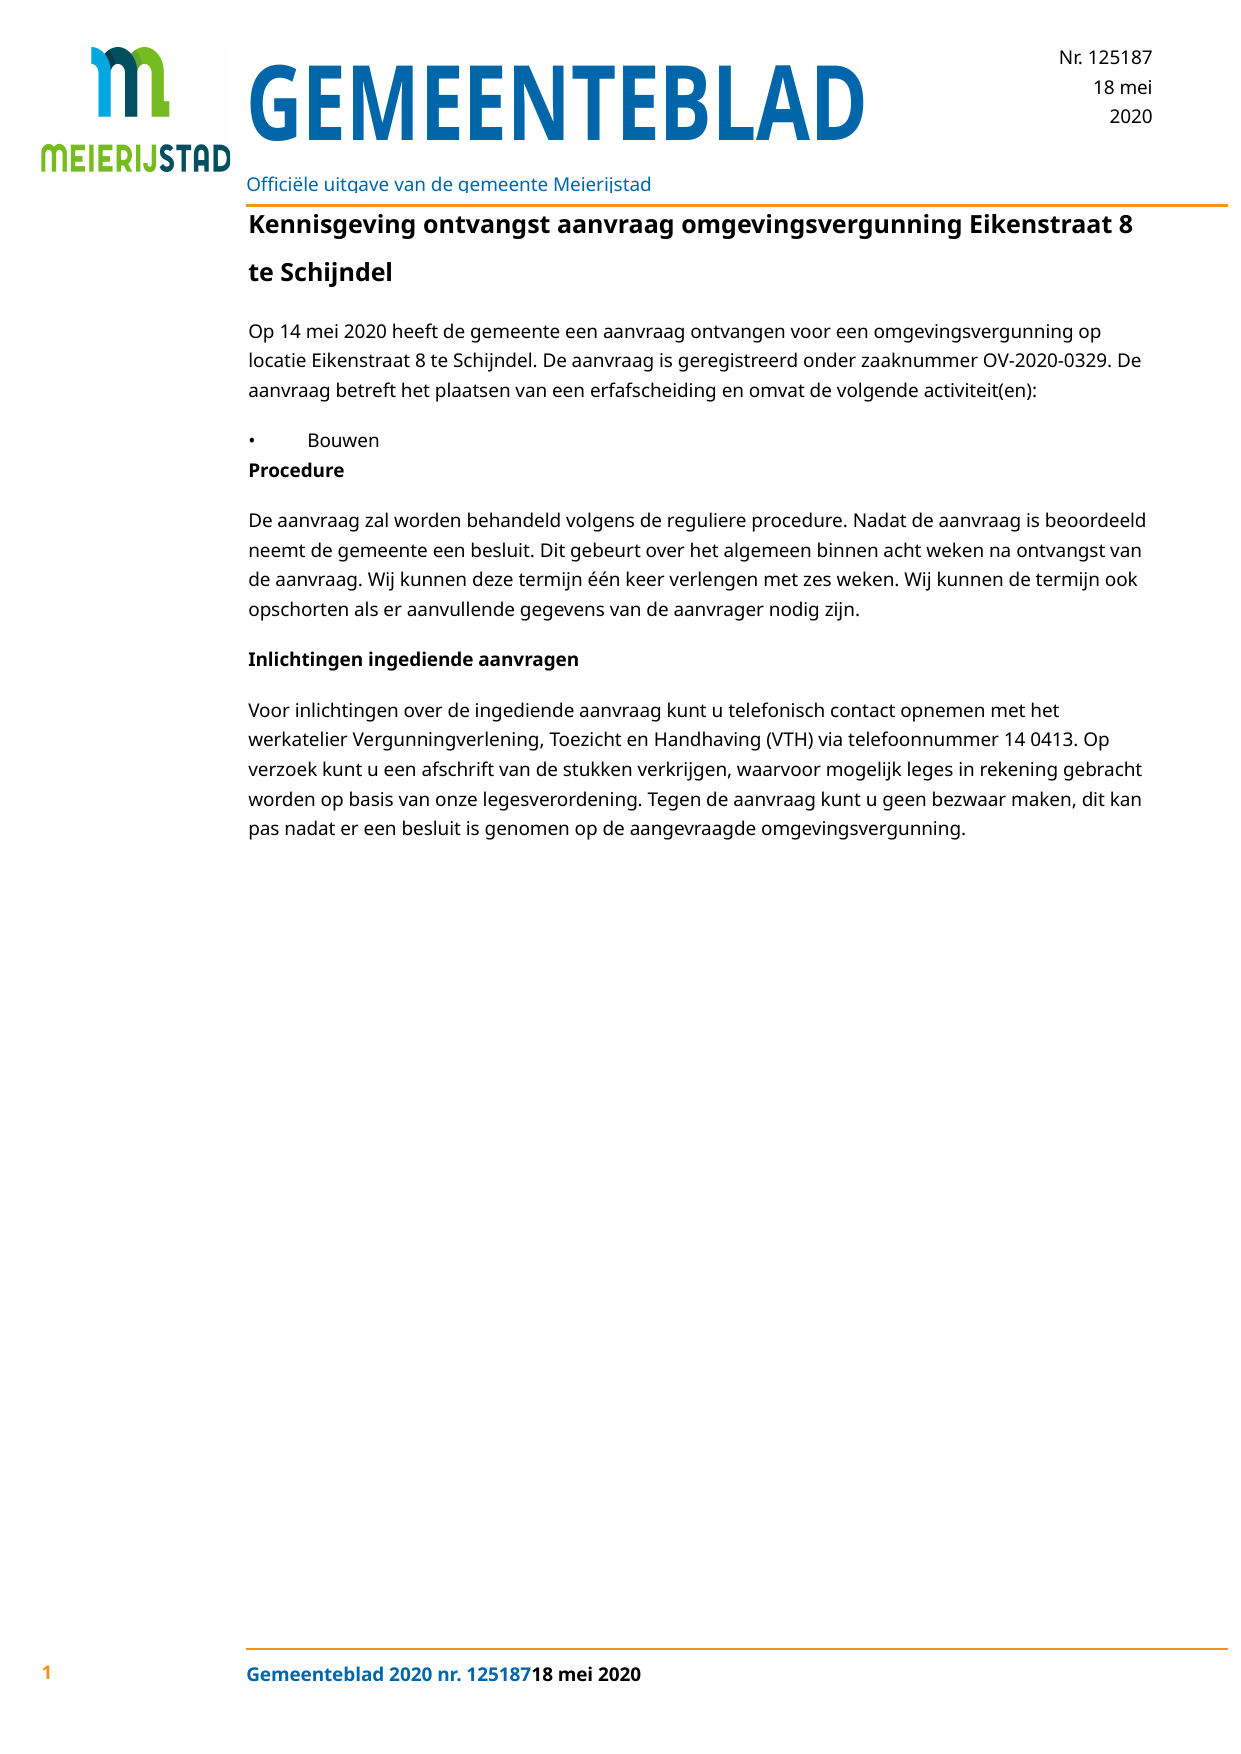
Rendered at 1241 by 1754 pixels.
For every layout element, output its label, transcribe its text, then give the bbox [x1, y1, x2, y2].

picture [41, 47, 231, 172]
text De aanvraag zal worden behandeld volgens de reguliere procedure. Nadat de aanvraag is beoordeeld neemt de gemeente een besluit. Dit gebeurt over het algemeen binnen acht weken na ontvangst van de aanvraag. Wij kunnen deze termijn één keer verlengen met zes weken. Wij kunnen de termijn ook opschorten als er aanvullende gegevens van de aanvrager nodig zijn. [248, 507, 1152, 622]
list Bouwen [248, 427, 1152, 453]
text Inlichtingen ingediende aanvragen [248, 647, 1152, 672]
text Op 14 mei 2020 heeft de gemeente een aanvraag ontvangen voor een omgevingsvergunning op locatie Eikenstraat 8 te Schijndel. De aanvraag is geregistreerd onder zaaknummer OV-2020-0329. De aanvraag betreft het plaatsen van een erfafscheiding en omvat de volgende activiteit(en): [248, 318, 1152, 403]
text Kennisgeving ontvangst aanvraag omgevingsvergunning Eikenstraat 8 te Schijndel [248, 207, 1152, 288]
text Voor inlichtingen over de ingediende aanvraag kunt u telefonisch contact opnemen met het werkatelier Vergunningverlening, Toezicht en Handhaving (VTH) via telefoonnummer 14 0413. Op verzoek kunt u een afschrift van de stukken verkrijgen, waarvoor mogelijk leges in rekening gebracht worden op basis van onze legesverordening. Tegen de aanvraag kunt u geen bezwaar maken, dit kan pas nadat er een besluit is genomen op de aangevraagde omgevingsvergunning. [248, 697, 1152, 841]
text Procedure [248, 457, 1152, 483]
